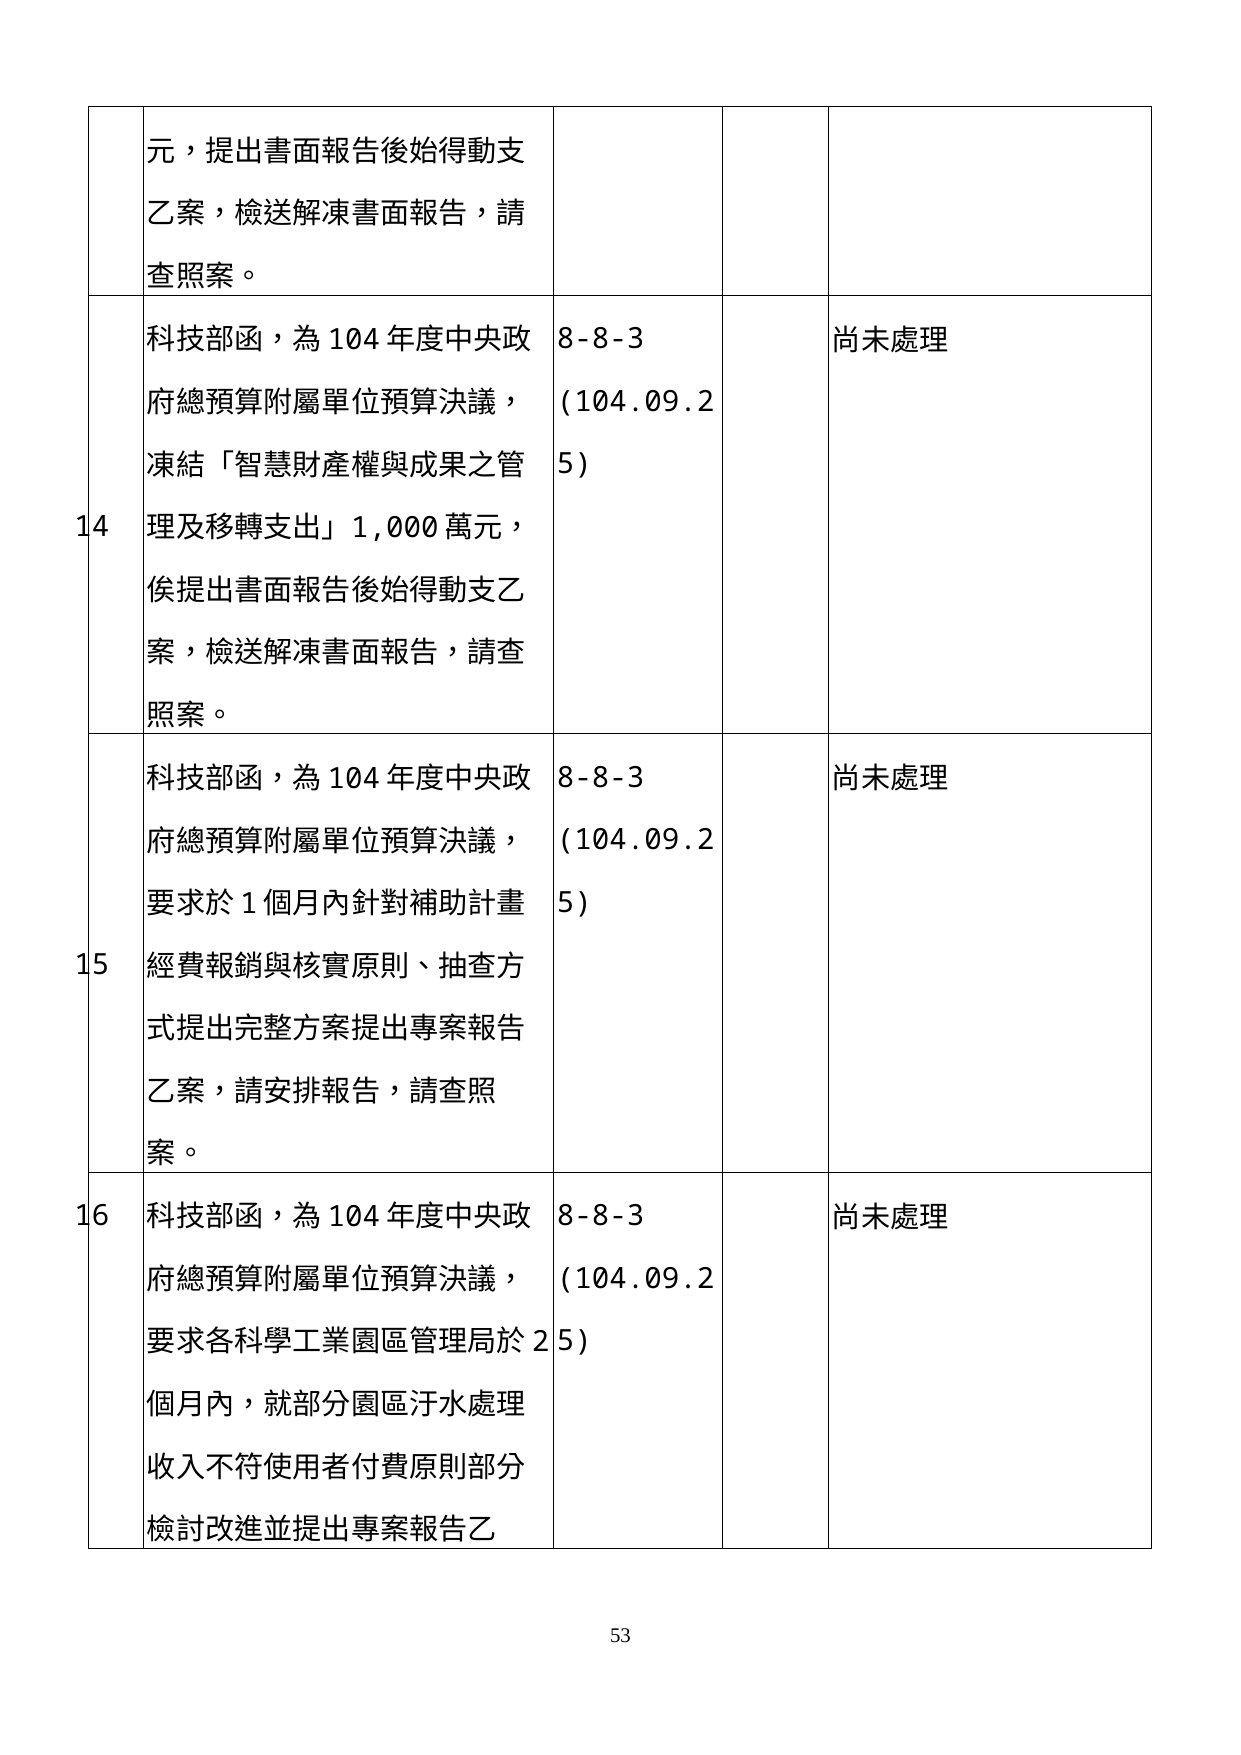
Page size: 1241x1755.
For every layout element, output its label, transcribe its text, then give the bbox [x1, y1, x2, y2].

table_cell [829, 107, 1151, 294]
table_cell 尚未處理 [829, 1173, 1151, 1548]
table_cell [89, 296, 143, 733]
table_cell [89, 734, 143, 1172]
table_cell 科技部函，為104年度中央政府總預算附屬單位預算決議，要求於1個月內針對補助計畫經費報銷與核實原則、抽查方式提出完整方案提出專案報告乙案，請安排報告，請查照案。 [144, 734, 553, 1172]
table_cell 8-8-3 (104.09.25) [554, 1173, 722, 1548]
table_cell [89, 107, 143, 294]
table_cell [89, 1173, 143, 1548]
table_cell 8-8-3 (104.09.25) [554, 296, 722, 733]
table_cell 尚未處理 [829, 296, 1151, 733]
table_cell 8-8-3 (104.09.25) [554, 734, 722, 1172]
table_cell 尚未處理 [829, 734, 1151, 1172]
table_cell [723, 296, 828, 733]
table_cell 科技部函，為104年度中央政府總預算附屬單位預算決議，凍結「智慧財產權與成果之管理及移轉支出」1,000萬元，俟提出書面報告後始得動支乙案，檢送解凍書面報告，請查照案。 [144, 296, 553, 733]
table_cell [723, 107, 828, 294]
table_cell [723, 734, 828, 1172]
table_cell 元，提出書面報告後始得動支乙案，檢送解凍書面報告，請查照案。 [144, 107, 553, 294]
table_cell 科技部函，為104年度中央政府總預算附屬單位預算決議，要求各科學工業園區管理局於2個月內，就部分園區汙水處理收入不符使用者付費原則部分檢討改進並提出專案報告乙 [144, 1173, 553, 1548]
table_cell [723, 1173, 828, 1548]
table_cell [554, 107, 722, 294]
